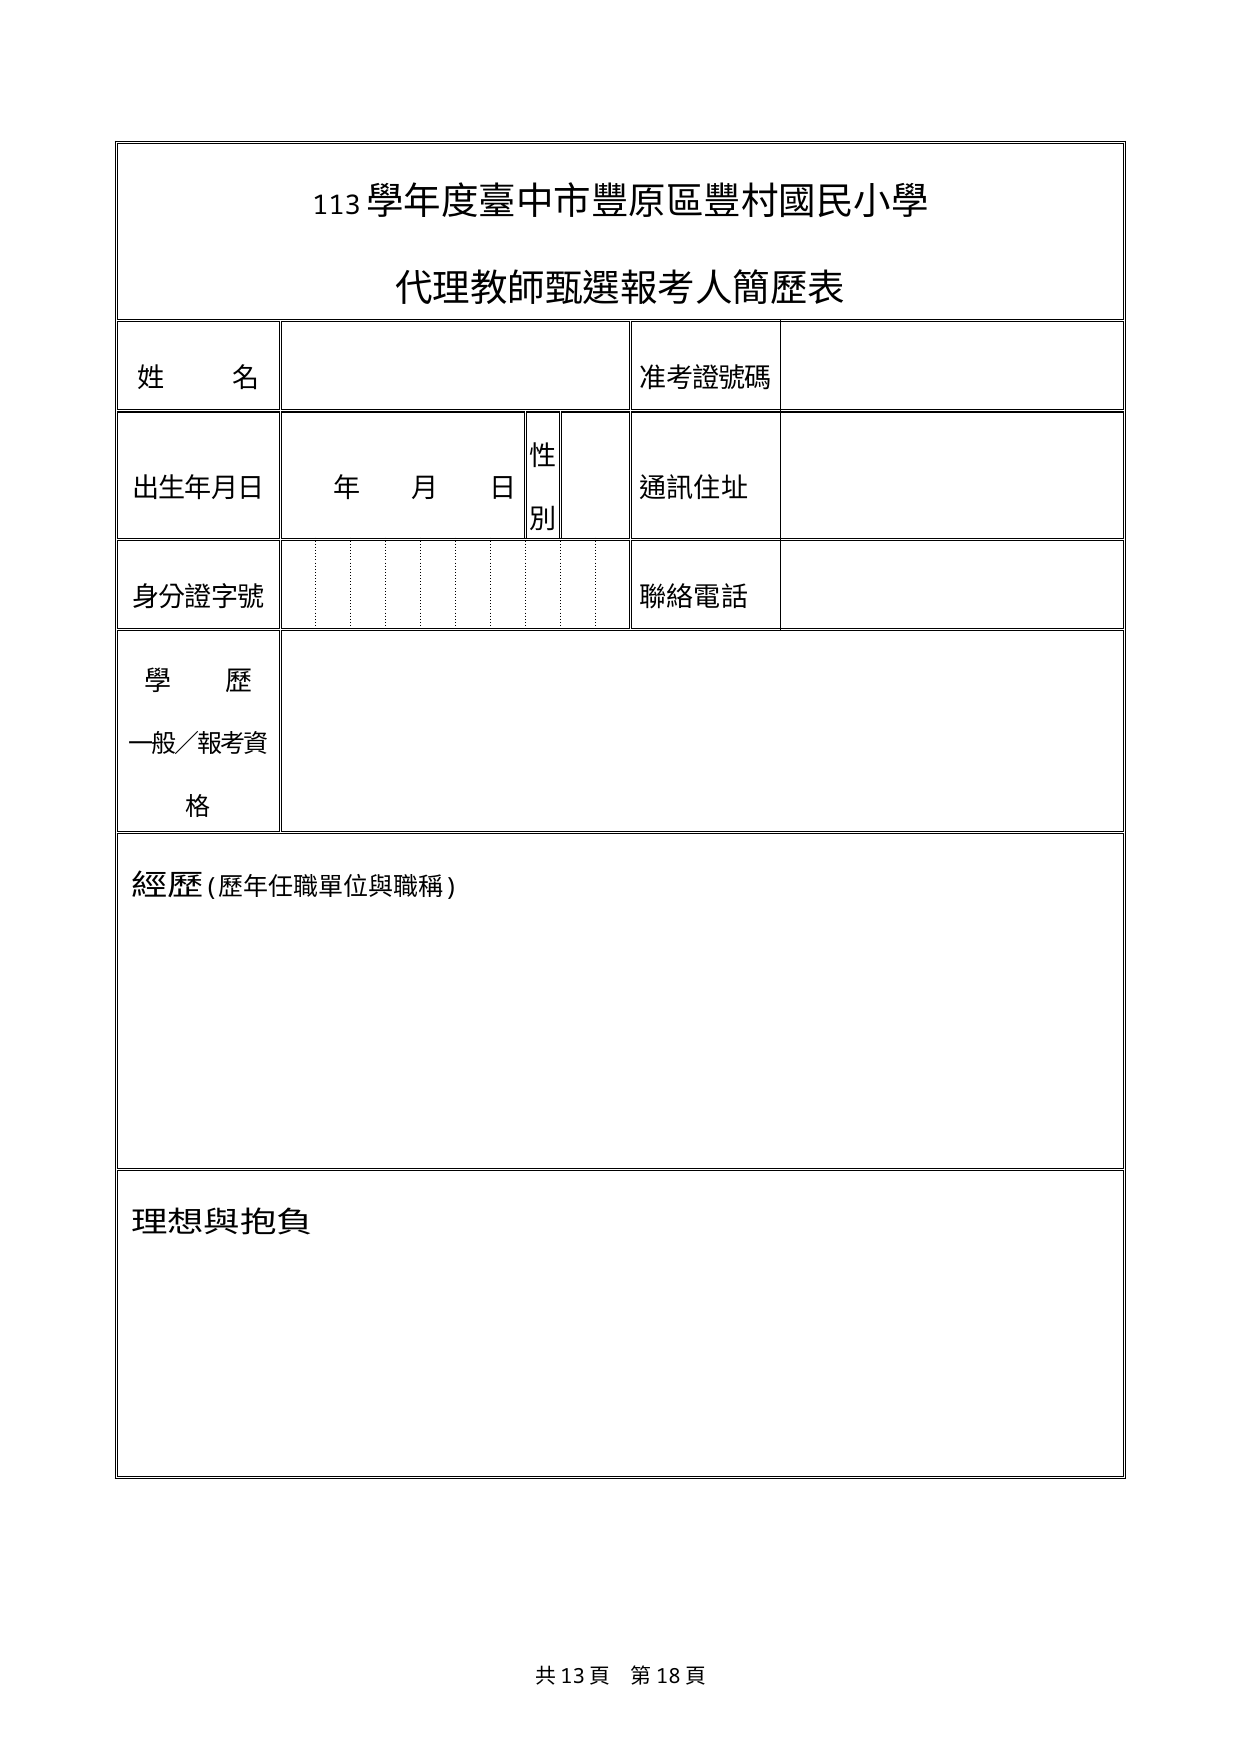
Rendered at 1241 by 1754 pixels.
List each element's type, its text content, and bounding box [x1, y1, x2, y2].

table_cell [781, 541, 1123, 628]
table_header 113學年度臺中市豐原區豐村國民小學 代理教師甄選報考人簡歷表 [118, 144, 1123, 319]
table_cell [282, 541, 316, 628]
table_cell [491, 541, 526, 628]
table_cell 通訊住址 [632, 413, 780, 537]
table_cell 經歷(歷年任職單位與職稱) [118, 834, 1123, 1168]
table_cell [561, 541, 596, 628]
table_cell 性別 [527, 413, 559, 537]
table_cell [351, 541, 386, 628]
table_cell 身分證字號 [118, 541, 279, 628]
table_cell 年 月 日 [282, 413, 524, 537]
table_cell 准考證號碼 [632, 322, 780, 409]
table_cell 出生年月日 [118, 413, 279, 537]
table_cell 學 歷 一般／報考資格 [118, 631, 279, 831]
table_cell [386, 541, 421, 628]
table_cell 姓 名 [118, 322, 279, 409]
table_cell [282, 322, 629, 409]
table_cell [781, 322, 1123, 409]
table_cell [526, 541, 561, 628]
table_cell [282, 631, 1123, 831]
table_cell [596, 541, 629, 628]
table_cell [562, 413, 629, 537]
table_cell [456, 541, 491, 628]
table_cell [781, 413, 1123, 537]
table_cell 理想與抱負 [118, 1171, 1123, 1476]
table_cell [316, 541, 351, 628]
table_cell 聯絡電話 [632, 541, 780, 628]
table_cell [421, 541, 456, 628]
